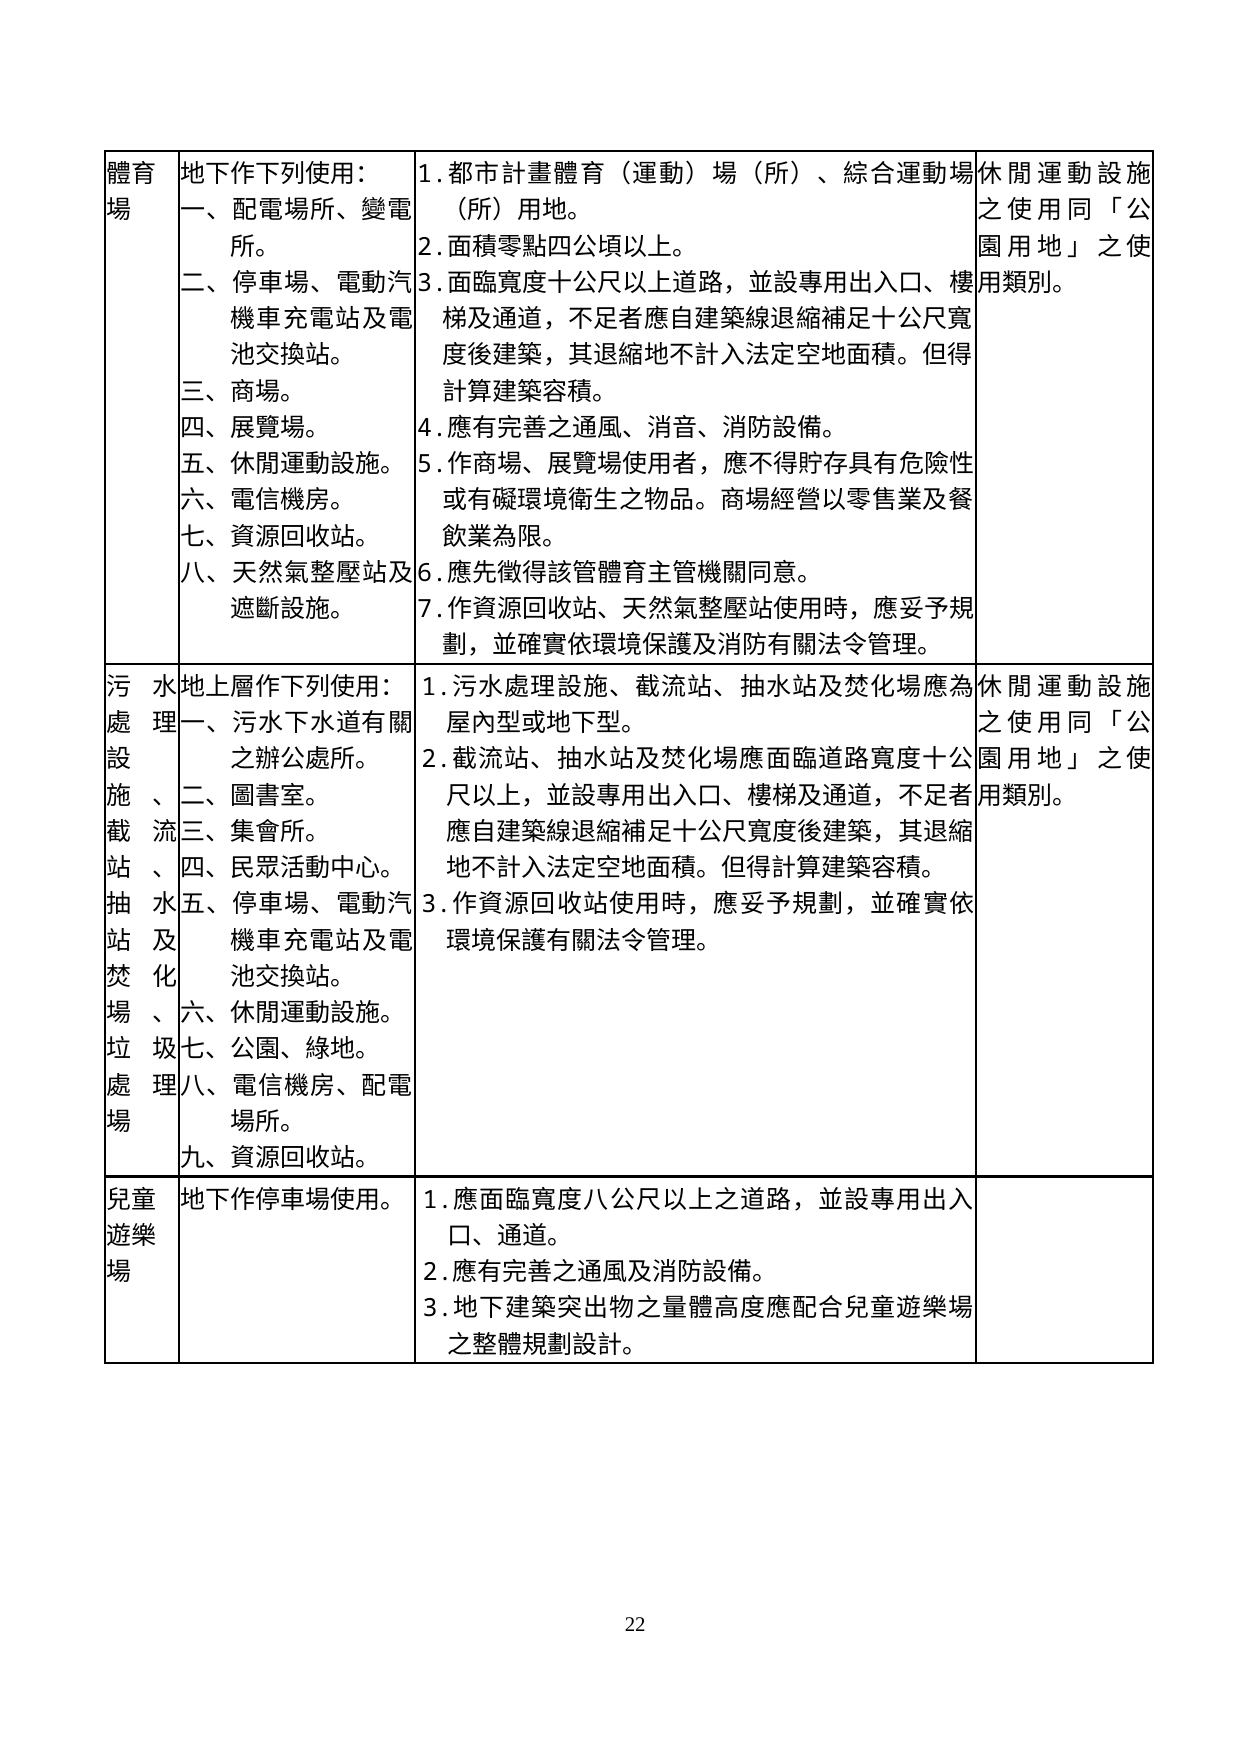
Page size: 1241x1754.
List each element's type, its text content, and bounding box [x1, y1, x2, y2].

table_cell [977, 1178, 1152, 1362]
table_cell 1.都市計畫體育（運動）場（所）、綜合運動場（所）用地。 2.面積零點四公頃以上。 3.面臨寬度十公尺以上道路，並設專用出入口、樓梯及通道，不足者應自建築線退縮補足十公尺寬度後建築，其退縮地不計入法定空地面積。但得計算建築容積。 4.應有完善之通風、消音、消防設備。 5.作商場、展覽場使用者，應不得貯存具有危險性或有礙環境衛生之物品。商場經營以零售業及餐飲業為限。 6.應先徵得該管體育主管機關同意。 7.作資源回收站、天然氣整壓站使用時，應妥予規劃，並確實依環境保護及消防有關法令管理。 [416, 152, 975, 663]
table_cell 地下作下列使用： 一、配電場所、變電所。 二、停車場、電動汽機車充電站及電池交換站。 三、商場。 四、展覽場。 五、休閒運動設施。 六、電信機房。 七、資源回收站。 八、天然氣整壓站及遮斷設施。 [180, 152, 414, 663]
table_cell 休閒運動設施之使用同「公園用地」之使用類別。 [977, 665, 1152, 1175]
table_cell 休閒運動設施之使用同「公園用地」之使用類別。 [977, 152, 1152, 663]
table_cell 地下作停車場使用。 [180, 1178, 414, 1362]
table_cell 污水處理設施、截流站、抽水站及焚化場、垃圾處理場 [106, 665, 178, 1175]
table_cell 地上層作下列使用： 一、污水下水道有關之辦公處所。 二、圖書室。 三、集會所。 四、民眾活動中心。 五、停車場、電動汽機車充電站及電池交換站。 六、休閒運動設施。 七、公園、綠地。 八、電信機房、配電場所。 九、資源回收站。 [180, 665, 414, 1175]
table_cell 1.污水處理設施、截流站、抽水站及焚化場應為屋內型或地下型。 2.截流站、抽水站及焚化場應面臨道路寬度十公尺以上，並設專用出入口、樓梯及通道，不足者應自建築線退縮補足十公尺寬度後建築，其退縮地不計入法定空地面積。但得計算建築容積。 3.作資源回收站使用時，應妥予規劃，並確實依環境保護有關法令管理。 [416, 665, 975, 1175]
table_cell 1.應面臨寬度八公尺以上之道路，並設專用出入口、通道。 2.應有完善之通風及消防設備。 3.地下建築突出物之量體高度應配合兒童遊樂場之整體規劃設計。 [416, 1178, 975, 1362]
table_cell 體育場 [106, 152, 178, 663]
table_cell 兒童遊樂場 [106, 1178, 178, 1362]
